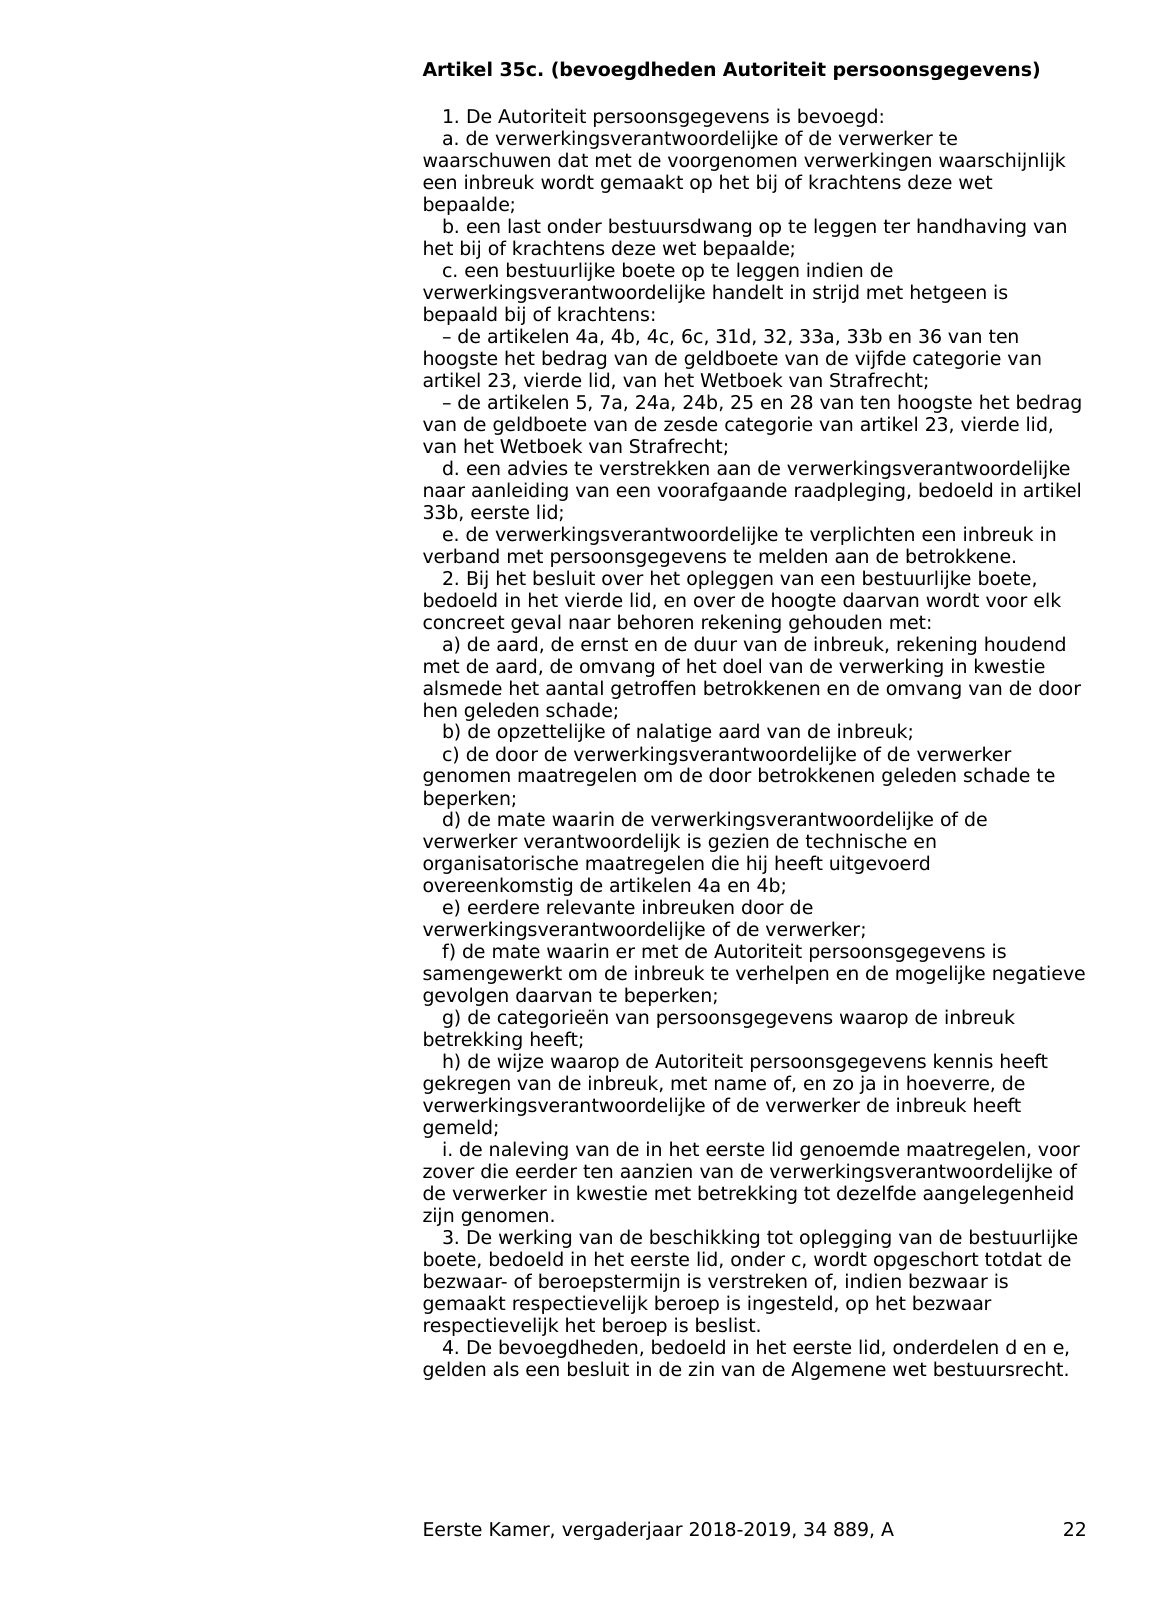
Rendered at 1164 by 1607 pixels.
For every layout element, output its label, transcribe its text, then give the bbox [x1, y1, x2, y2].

text – de artikelen 5, 7a, 24a, 24b, 25 en 28 van ten hoogste het bedrag van de geldboete van de zesde categorie van artikel 23, vierde lid, van het Wetboek van Strafrecht; [422, 392, 1087, 458]
text e) eerdere relevante inbreuken door de verwerkingsverantwoordelijke of de verwerker; [422, 897, 1087, 941]
text e. de verwerkingsverantwoordelijke te verplichten een inbreuk in verband met persoonsgegevens te melden aan de betrokkene. [422, 524, 1087, 568]
text d) de mate waarin de verwerkingsverantwoordelijke of de verwerker verantwoordelijk is gezien de technische en organisatorische maatregelen die hij heeft uitgevoerd overeenkomstig de artikelen 4a en 4b; [422, 809, 1087, 897]
text 2. Bij het besluit over het opleggen van een bestuurlijke boete, bedoeld in het vierde lid, en over de hoogte daarvan wordt voor elk concreet geval naar behoren rekening gehouden met: [422, 568, 1087, 633]
text f) de mate waarin er met de Autoriteit persoonsgegevens is samengewerkt om de inbreuk te verhelpen en de mogelijke negatieve gevolgen daarvan te beperken; [422, 941, 1087, 1007]
text h) de wijze waarop de Autoriteit persoonsgegevens kennis heeft gekregen van de inbreuk, met name of, en zo ja in hoeverre, de verwerkingsverantwoordelijke of de verwerker de inbreuk heeft gemeld; [422, 1051, 1087, 1139]
text a) de aard, de ernst en de duur van de inbreuk, rekening houdend met de aard, de omvang of het doel van de verwerking in kwestie alsmede het aantal getroffen betrokkenen en de omvang van de door hen geleden schade; [422, 633, 1087, 721]
text g) de categorieën van persoonsgegevens waarop de inbreuk betrekking heeft; [422, 1007, 1087, 1051]
text – de artikelen 4a, 4b, 4c, 6c, 31d, 32, 33a, 33b en 36 van ten hoogste het bedrag van de geldboete van de vijfde categorie van artikel 23, vierde lid, van het Wetboek van Strafrecht; [422, 326, 1087, 392]
subtitle Artikel 35c. (bevoegdheden Autoriteit persoonsgegevens) [422, 59, 1087, 81]
text d. een advies te verstrekken aan de verwerkingsverantwoordelijke naar aanleiding van een voorafgaande raadpleging, bedoeld in artikel 33b, eerste lid; [422, 458, 1087, 524]
text a. de verwerkingsverantwoordelijke of de verwerker te waarschuwen dat met de voorgenomen verwerkingen waarschijnlijk een inbreuk wordt gemaakt op het bij of krachtens deze wet bepaalde; [422, 128, 1087, 216]
text b) de opzettelijke of nalatige aard van de inbreuk; [422, 721, 1087, 743]
text 4. De bevoegdheden, bedoeld in het eerste lid, onderdelen d en e, gelden als een besluit in de zin van de Algemene wet bestuursrecht. [422, 1337, 1087, 1381]
text i. de naleving van de in het eerste lid genoemde maatregelen, voor zover die eerder ten aanzien van de verwerkingsverantwoordelijke of de verwerker in kwestie met betrekking tot dezelfde aangelegenheid zijn genomen. [422, 1139, 1087, 1227]
text c. een bestuurlijke boete op te leggen indien de verwerkingsverantwoordelijke handelt in strijd met hetgeen is bepaald bij of krachtens: [422, 260, 1087, 326]
text b. een last onder bestuursdwang op te leggen ter handhaving van het bij of krachtens deze wet bepaalde; [422, 216, 1087, 260]
text 1. De Autoriteit persoonsgegevens is bevoegd: [422, 106, 1087, 128]
text 3. De werking van de beschikking tot oplegging van de bestuurlijke boete, bedoeld in het eerste lid, onder c, wordt opgeschort totdat de bezwaar- of beroepstermijn is verstreken of, indien bezwaar is gemaakt respectievelijk beroep is ingesteld, op het bezwaar respectievelijk het beroep is beslist. [422, 1227, 1087, 1337]
text c) de door de verwerkingsverantwoordelijke of de verwerker genomen maatregelen om de door betrokkenen geleden schade te beperken; [422, 743, 1087, 809]
